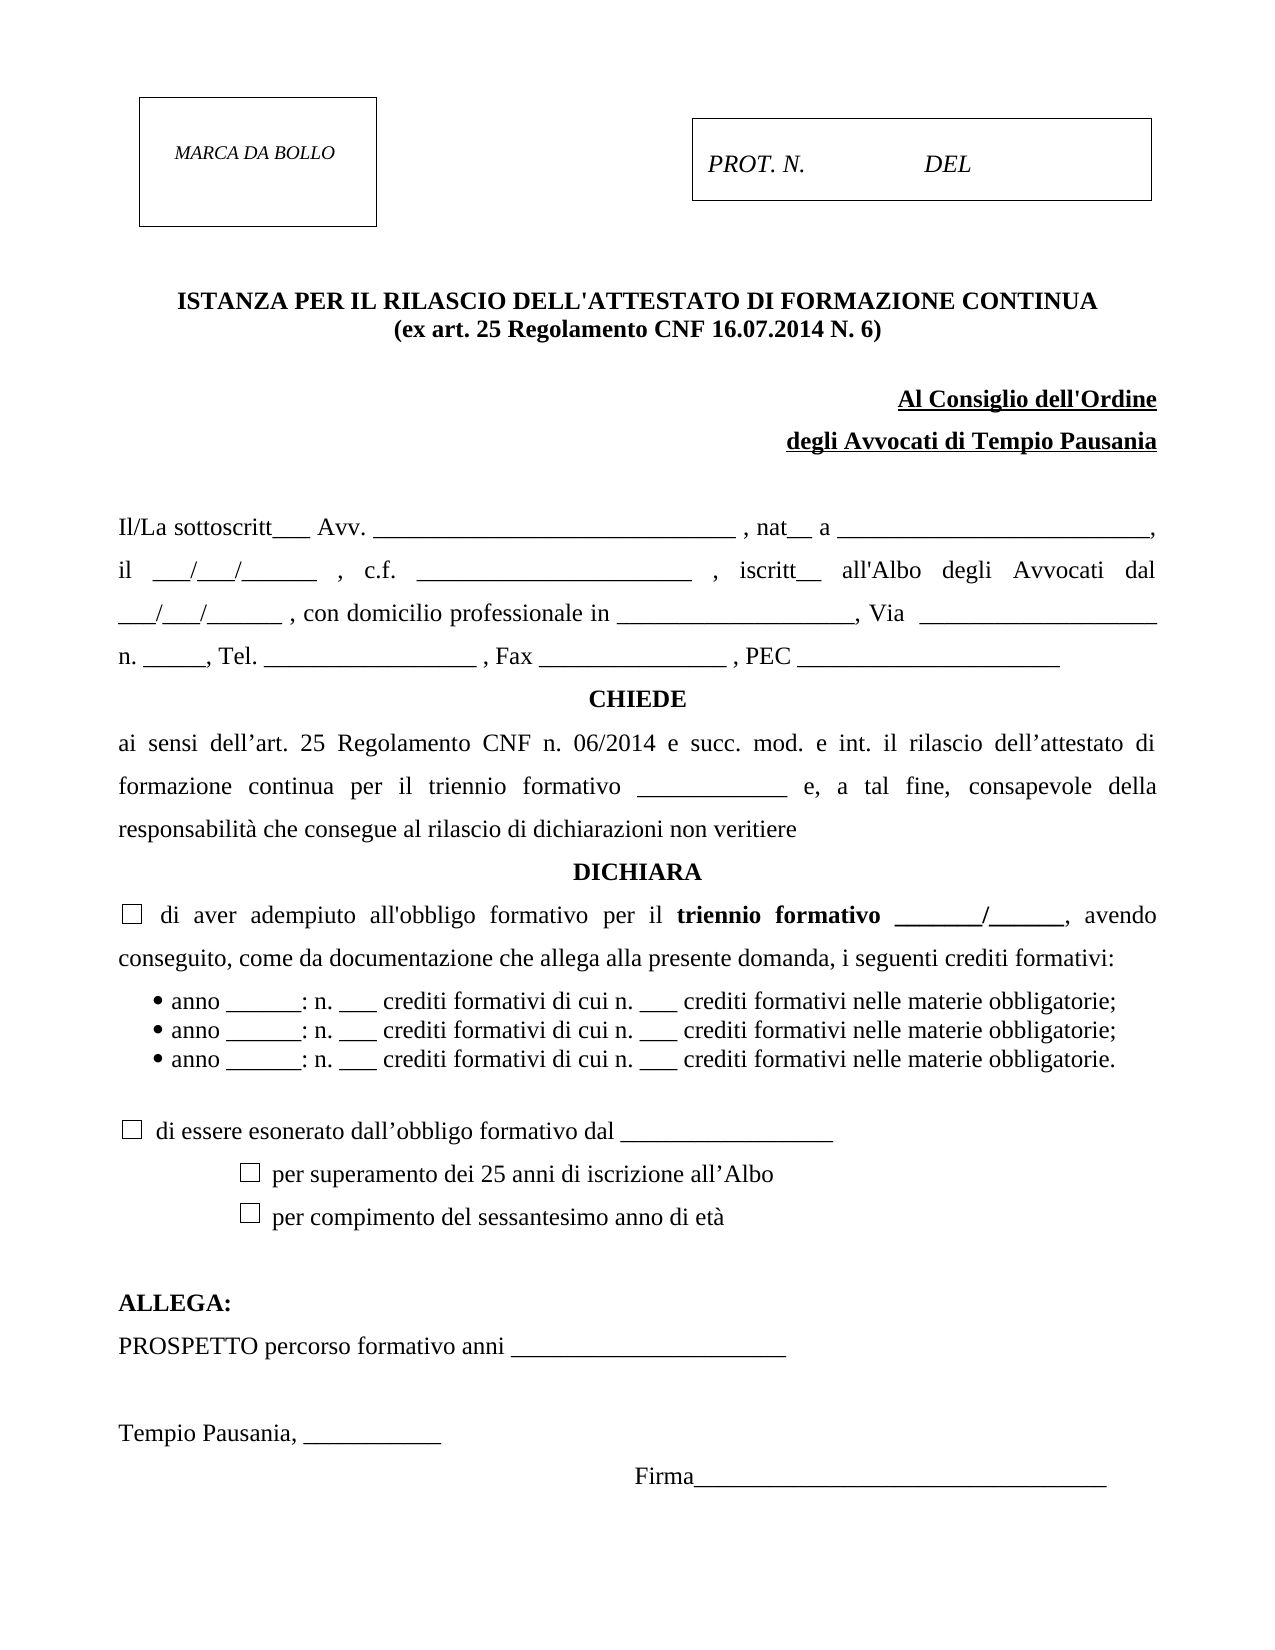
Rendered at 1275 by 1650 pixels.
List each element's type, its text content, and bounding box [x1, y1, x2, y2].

text PROSPETTO percorso formativo anni ______________________ [118, 1331, 1157, 1360]
list anno ______: n. ___ crediti formativi di cui n. ___ crediti formativi nelle materie obbligatorie. [153, 1044, 1157, 1073]
text di essere esonerato dall’obbligo formativo dal _________________ [118, 1116, 1157, 1144]
text per compimento del sessantesimo anno di età [118, 1202, 1157, 1231]
text ISTANZA PER IL RILASCIO DELL'ATTESTATO DI FORMAZIONE CONTINUA [118, 286, 1157, 314]
text degli Avvocati di Tempio Pausania [709, 426, 1157, 454]
text Tempio Pausania, ___________ Firma_________________________________ [118, 1418, 1157, 1489]
text ALLEGA: [118, 1288, 1157, 1317]
text PROT. N. DEL [695, 149, 1149, 178]
text Il/La sottoscritt___ Avv. _____________________________ , nat__ a _________________________, il ___/___/______ , c.f. ______________________ , iscritt__ all'Albo degli Avvocati dal ___/___/______ , con domicilio professionale in ___________________, Via ___________________ n. _____, Tel. _________________ , Fax _______________ , PEC _____________________ [118, 512, 1157, 670]
text per superamento dei 25 anni di iscrizione all’Albo [118, 1159, 1157, 1188]
text CHIEDE [118, 684, 1157, 713]
list anno ______: n. ___ crediti formativi di cui n. ___ crediti formativi nelle materie obbligatorie; [153, 1015, 1157, 1044]
text di aver adempiuto all'obbligo formativo per il triennio formativo _______/______, avendo conseguito, come da documentazione che allega alla presente domanda, i seguenti crediti formativi: [118, 900, 1157, 972]
list anno ______: n. ___ crediti formativi di cui n. ___ crediti formativi nelle materie obbligatorie; [153, 986, 1157, 1015]
text (ex art. 25 Regolamento CNF 16.07.2014 N. 6) [118, 314, 1157, 343]
text DICHIARA [118, 857, 1157, 886]
text ai sensi dell’art. 25 Regolamento CNF n. 06/2014 e succ. mod. e int. il rilascio dell’attestato di formazione continua per il triennio formativo ____________ e, a tal fine, consapevole della responsabilità che consegue al rilascio di dichiarazioni non veritiere [118, 728, 1157, 843]
text MARCA DA BOLLO [142, 141, 374, 179]
text Al Consiglio dell'Ordine [709, 384, 1157, 413]
